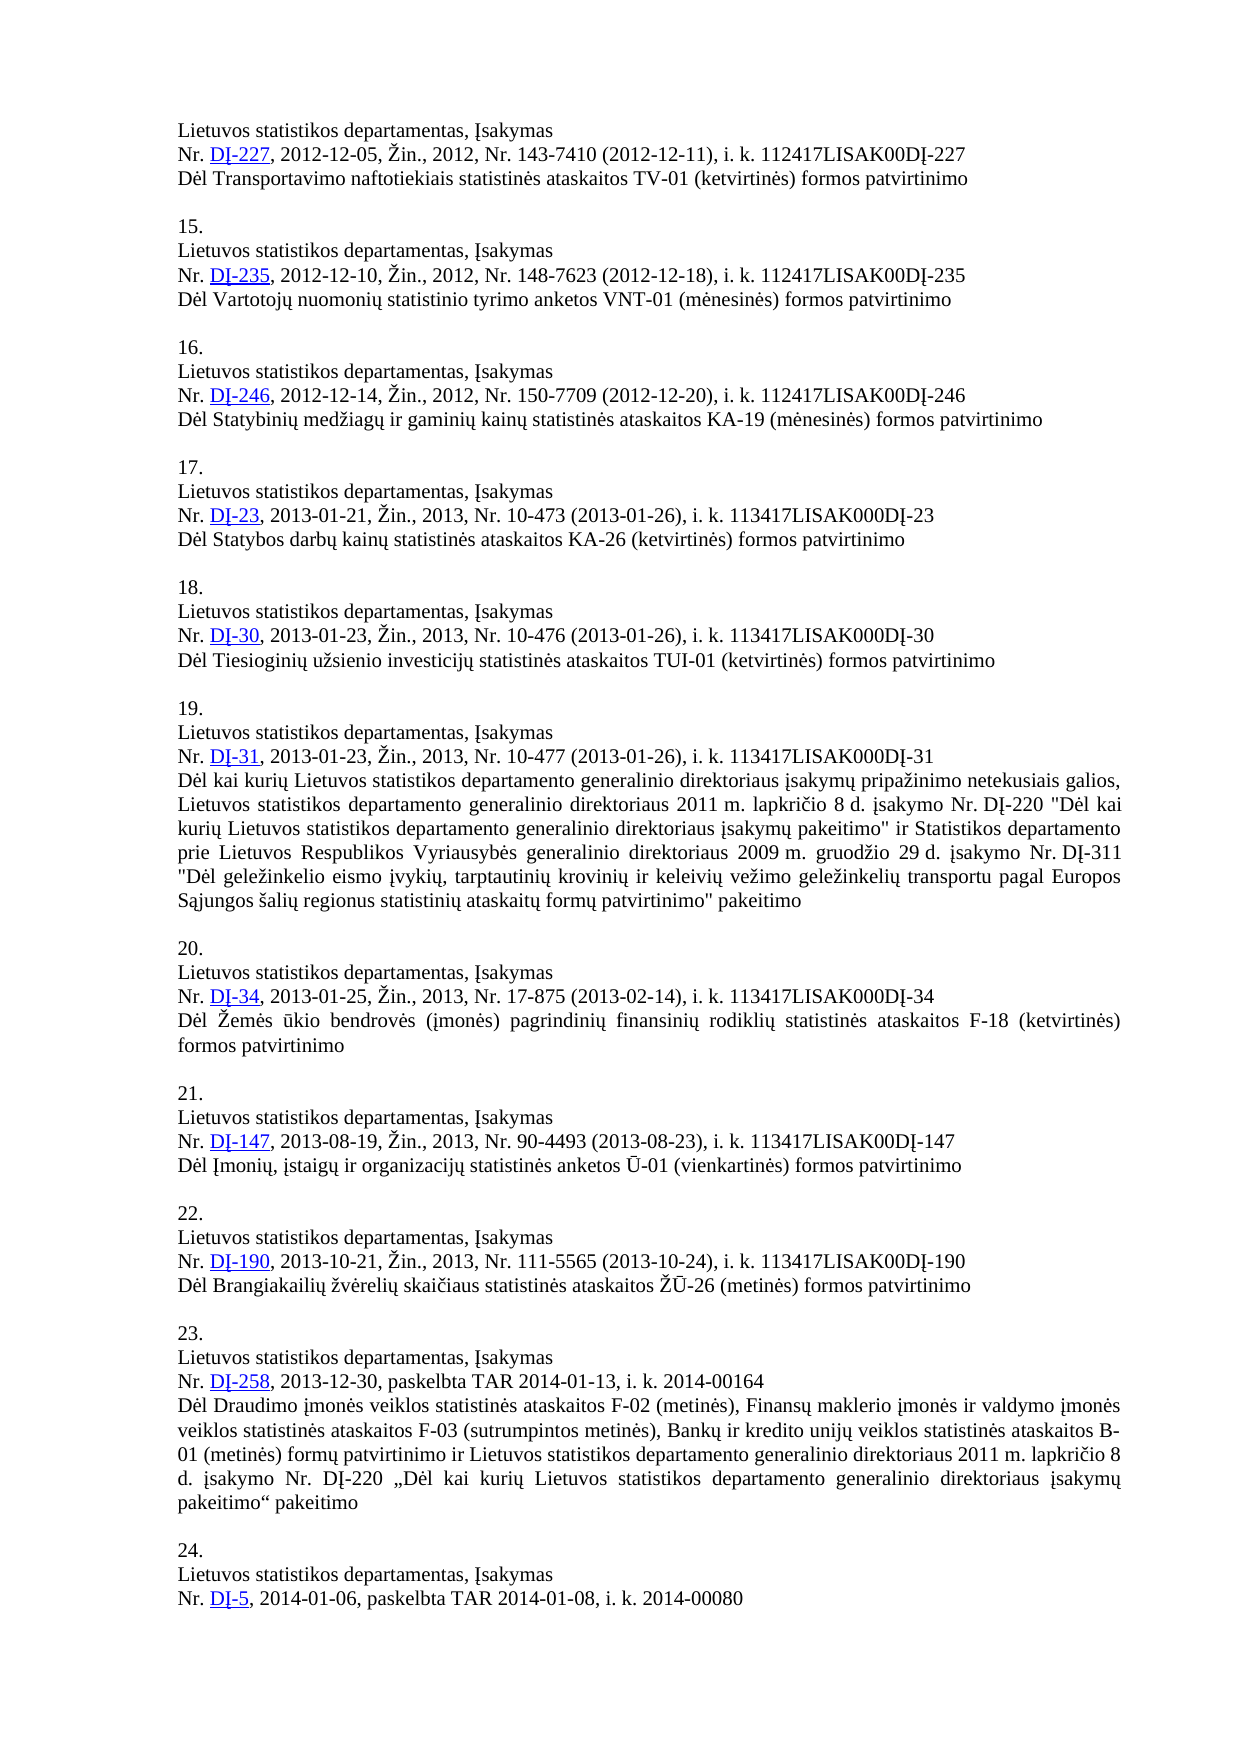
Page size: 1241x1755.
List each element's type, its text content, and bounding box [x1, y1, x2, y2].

text 23. [177, 1321, 1122, 1345]
text Nr. DĮ-31, 2013-01-23, Žin., 2013, Nr. 10-477 (2013-01-26), i. k. 113417LISAK000DĮ-31 [177, 744, 1122, 768]
text Dėl Brangiakailių žvėrelių skaičiaus statistinės ataskaitos ŽŪ-26 (metinės) formos patvirtinimo [177, 1273, 1122, 1297]
text Lietuvos statistikos departamentas, Įsakymas [177, 720, 1122, 744]
text 22. [177, 1201, 1122, 1225]
text Nr. DĮ-227, 2012-12-05, Žin., 2012, Nr. 143-7410 (2012-12-11), i. k. 112417LISAK00DĮ-227 [177, 142, 1122, 166]
text 21. [177, 1081, 1122, 1105]
text 20. [177, 936, 1122, 960]
text Lietuvos statistikos departamentas, Įsakymas [177, 1225, 1122, 1249]
text 16. [177, 335, 1122, 359]
text Dėl Tiesioginių užsienio investicijų statistinės ataskaitos TUI-01 (ketvirtinės) formos patvirtinimo [177, 647, 1122, 672]
text Nr. DĮ-235, 2012-12-10, Žin., 2012, Nr. 148-7623 (2012-12-18), i. k. 112417LISAK00DĮ-235 [177, 262, 1122, 287]
text Nr. DĮ-5, 2014-01-06, paskelbta TAR 2014-01-08, i. k. 2014-00080 [177, 1586, 1122, 1610]
text Nr. DĮ-190, 2013-10-21, Žin., 2013, Nr. 111-5565 (2013-10-24), i. k. 113417LISAK00DĮ-190 [177, 1249, 1122, 1273]
text Nr. DĮ-246, 2012-12-14, Žin., 2012, Nr. 150-7709 (2012-12-20), i. k. 112417LISAK00DĮ-246 [177, 383, 1122, 407]
text Lietuvos statistikos departamentas, Įsakymas [177, 960, 1122, 984]
text Lietuvos statistikos departamentas, Įsakymas [177, 479, 1122, 503]
text Dėl Draudimo įmonės veiklos statistinės ataskaitos F-02 (metinės), Finansų maklerio įmonės ir valdymo įmonės veiklos statistinės ataskaitos F-03 (sutrumpintos metinės), Bankų ir kredito unijų veiklos statistinės ataskaitos B-01 (metinės) formų patvirtinimo ir Lietuvos statistikos departamento generalinio direktoriaus 2011 m. lapkričio 8 d. įsakymo Nr. DĮ-220 „Dėl kai kurių Lietuvos statistikos departamento generalinio direktoriaus įsakymų pakeitimo“ pakeitimo [177, 1393, 1122, 1514]
text Dėl Įmonių, įstaigų ir organizacijų statistinės anketos Ū-01 (vienkartinės) formos patvirtinimo [177, 1153, 1122, 1177]
text Dėl Transportavimo naftotiekiais statistinės ataskaitos TV-01 (ketvirtinės) formos patvirtinimo [177, 166, 1122, 190]
text Nr. DĮ-23, 2013-01-21, Žin., 2013, Nr. 10-473 (2013-01-26), i. k. 113417LISAK000DĮ-23 [177, 503, 1122, 527]
text Lietuvos statistikos departamentas, Įsakymas [177, 1105, 1122, 1129]
text Lietuvos statistikos departamentas, Įsakymas [177, 359, 1122, 383]
text Dėl Vartotojų nuomonių statistinio tyrimo anketos VNT-01 (mėnesinės) formos patvirtinimo [177, 287, 1122, 311]
text Nr. DĮ-147, 2013-08-19, Žin., 2013, Nr. 90-4493 (2013-08-23), i. k. 113417LISAK00DĮ-147 [177, 1129, 1122, 1153]
text 19. [177, 696, 1122, 720]
text Lietuvos statistikos departamentas, Įsakymas [177, 238, 1122, 262]
text Nr. DĮ-34, 2013-01-25, Žin., 2013, Nr. 17-875 (2013-02-14), i. k. 113417LISAK000DĮ-34 [177, 984, 1122, 1008]
text 24. [177, 1538, 1122, 1562]
text Dėl Statybos darbų kainų statistinės ataskaitos KA-26 (ketvirtinės) formos patvirtinimo [177, 527, 1122, 551]
text Dėl Statybinių medžiagų ir gaminių kainų statistinės ataskaitos KA-19 (mėnesinės) formos patvirtinimo [177, 407, 1122, 431]
text 17. [177, 455, 1122, 479]
text 18. [177, 575, 1122, 599]
text Lietuvos statistikos departamentas, Įsakymas [177, 1345, 1122, 1369]
text Nr. DĮ-258, 2013-12-30, paskelbta TAR 2014-01-13, i. k. 2014-00164 [177, 1369, 1122, 1393]
text Nr. DĮ-30, 2013-01-23, Žin., 2013, Nr. 10-476 (2013-01-26), i. k. 113417LISAK000DĮ-30 [177, 623, 1122, 647]
text 15. [177, 214, 1122, 238]
text Lietuvos statistikos departamentas, Įsakymas [177, 1562, 1122, 1586]
text Dėl kai kurių Lietuvos statistikos departamento generalinio direktoriaus įsakymų pripažinimo netekusiais galios, Lietuvos statistikos departamento generalinio direktoriaus 2011 m. lapkričio 8 d. įsakymo Nr. DĮ-220 "Dėl kai kurių Lietuvos statistikos departamento generalinio direktoriaus įsakymų pakeitimo" ir Statistikos departamento prie Lietuvos Respublikos Vyriausybės generalinio direktoriaus 2009 m. gruodžio 29 d. įsakymo Nr. DĮ-311 "Dėl geležinkelio eismo įvykių, tarptautinių krovinių ir keleivių vežimo geležinkelių transportu pagal Europos Sąjungos šalių regionus statistinių ataskaitų formų patvirtinimo" pakeitimo [177, 768, 1122, 912]
text Lietuvos statistikos departamentas, Įsakymas [177, 599, 1122, 623]
text Dėl Žemės ūkio bendrovės (įmonės) pagrindinių finansinių rodiklių statistinės ataskaitos F-18 (ketvirtinės) formos patvirtinimo [177, 1008, 1122, 1057]
text Lietuvos statistikos departamentas, Įsakymas [177, 118, 1122, 142]
